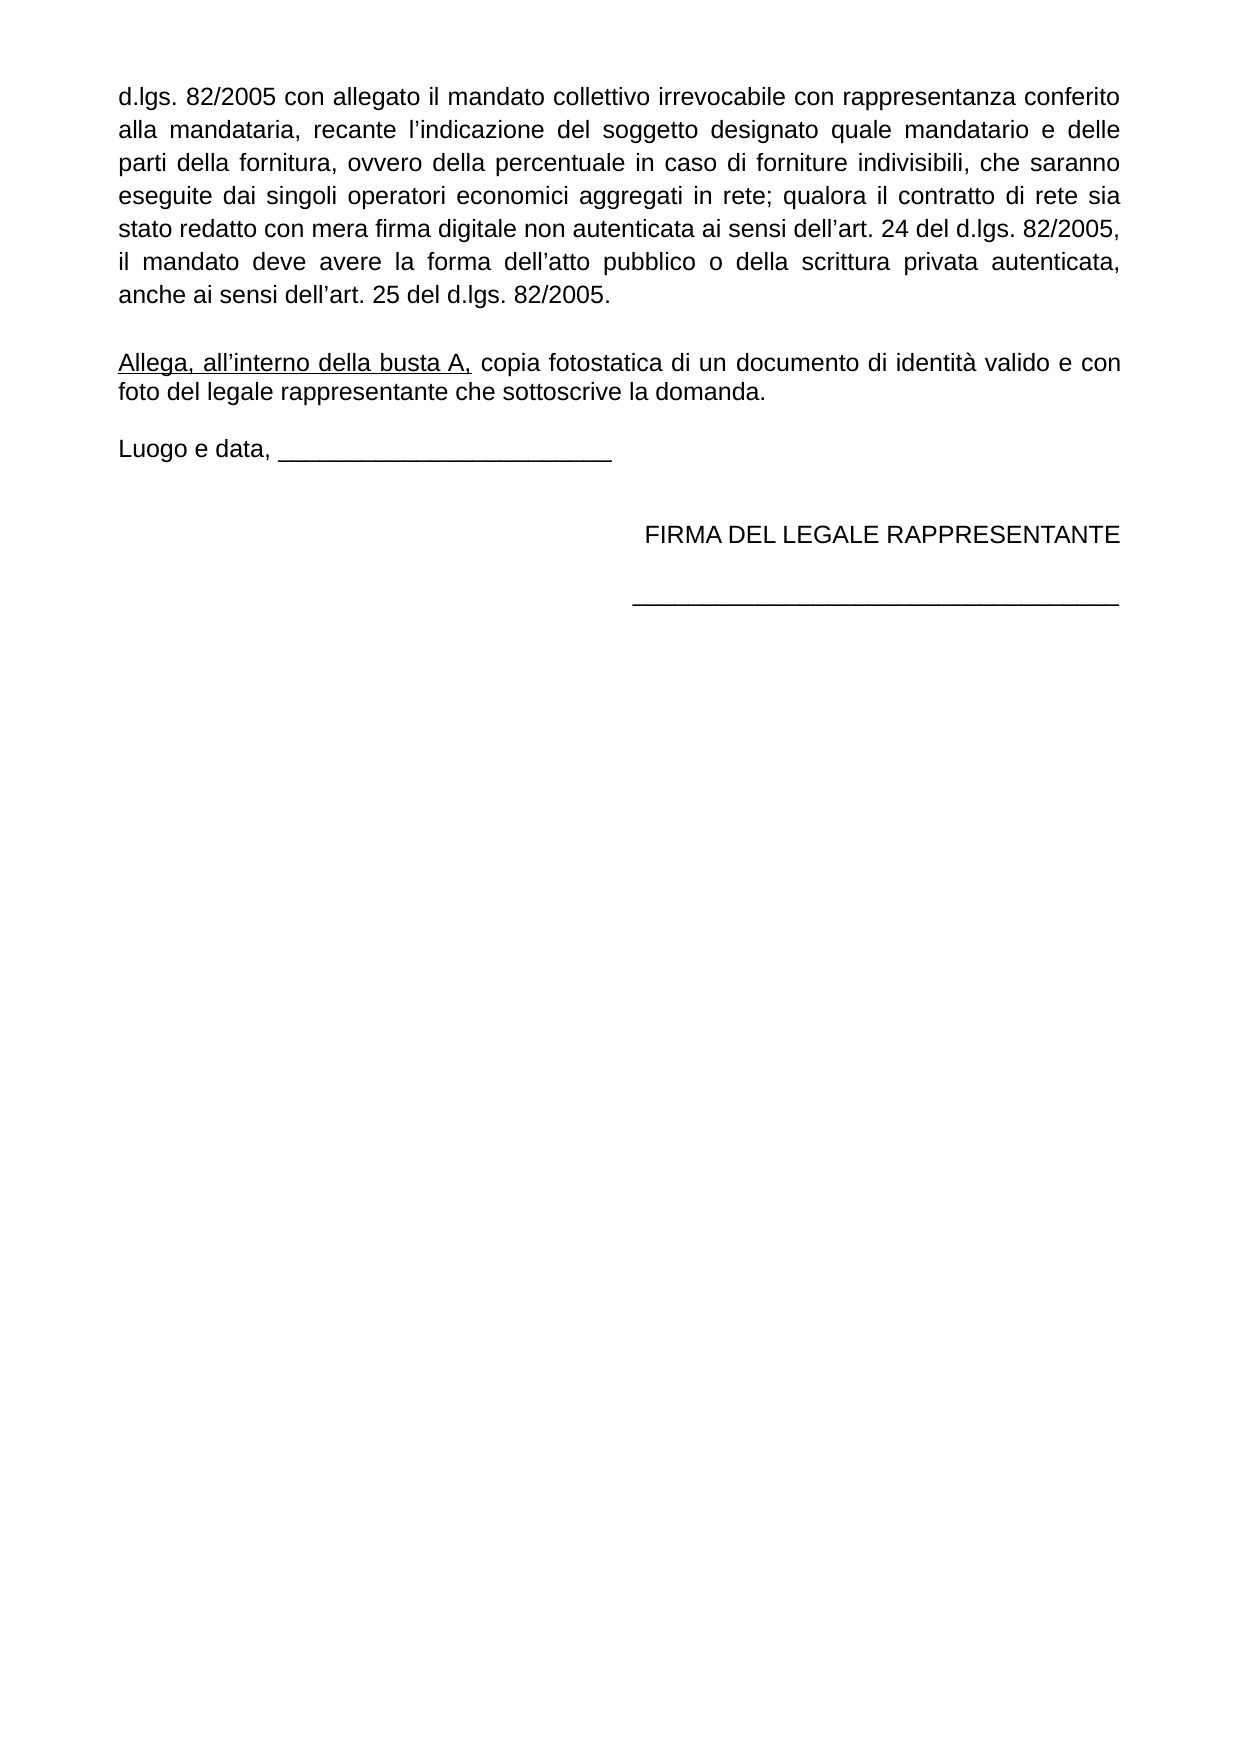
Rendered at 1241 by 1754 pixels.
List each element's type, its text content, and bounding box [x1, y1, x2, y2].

text d.lgs. 82/2005 con allegato il mandato collettivo irrevocabile con rappresentanza conferito alla mandataria, recante l’indicazione del soggetto designato quale mandatario e delle parti della fornitura, ovvero della percentuale in caso di forniture indivisibili, che saranno eseguite dai singoli operatori economici aggregati in rete; qualora il contratto di rete sia stato redatto con mera firma digitale non autenticata ai sensi dell’art. 24 del d.lgs. 82/2005, il mandato deve avere la forma dell’atto pubblico o della scrittura privata autenticata, anche ai sensi dell’art. 25 del d.lgs. 82/2005. [118, 82, 1122, 308]
text Luogo e data, ________________________ [118, 434, 1122, 463]
text FIRMA DEL LEGALE RAPPRESENTANTE [118, 520, 1122, 549]
text Allega, all’interno della busta A, copia fotostatica di un documento di identità valido e con foto del legale rappresentante che sottoscrive la domanda. [118, 348, 1122, 405]
text ___________________________________ [118, 578, 1122, 606]
